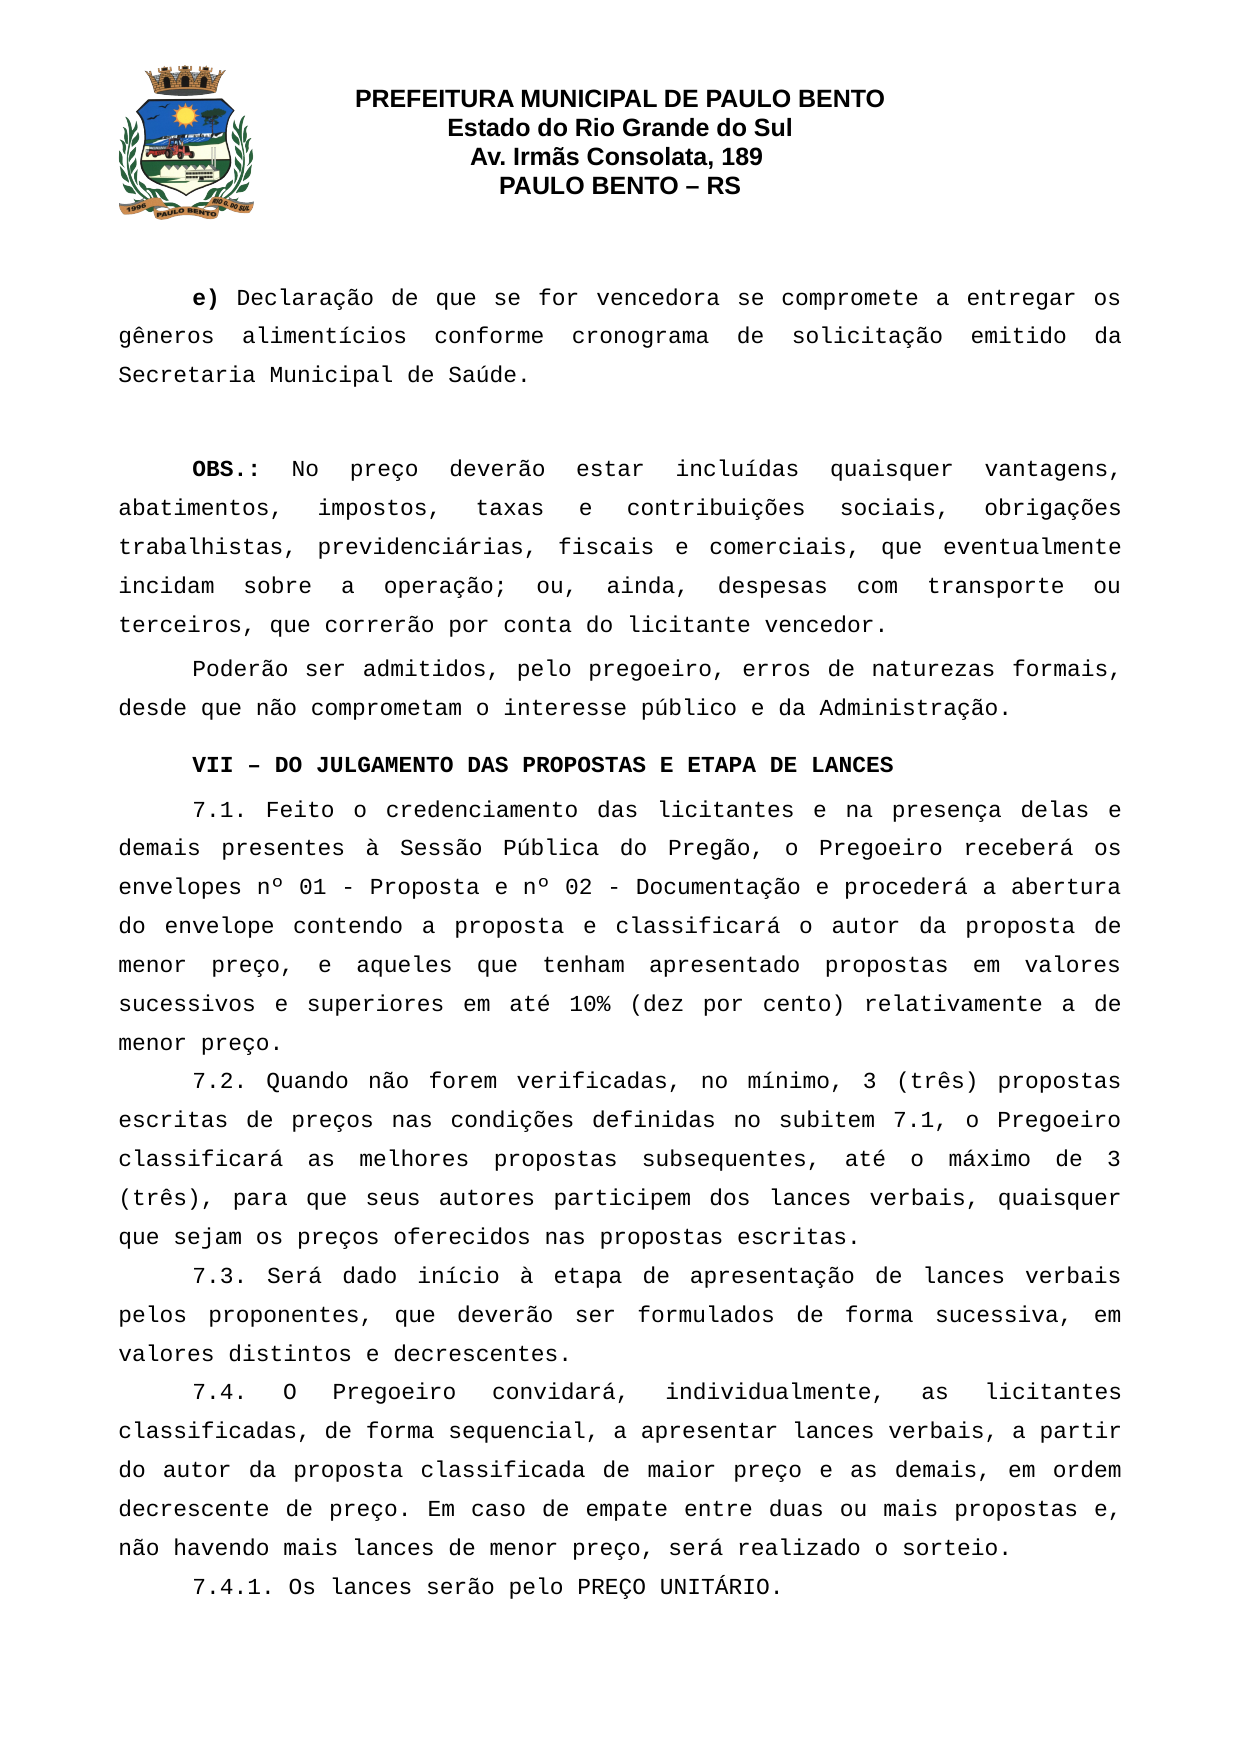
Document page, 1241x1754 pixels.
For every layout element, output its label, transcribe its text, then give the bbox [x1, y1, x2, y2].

text Poderão ser admitidos, pelo pregoeiro, erros de naturezas formais, desde que não comprometam o interesse público e da Administração. [118, 658, 1122, 722]
text VII – DO JULGAMENTO DAS PROPOSTAS E ETAPA DE LANCES [118, 753, 1122, 779]
text 7.4.1. Os lances serão pelo PREÇO UNITÁRIO. [118, 1575, 1122, 1601]
text 7.3. Será dado início à etapa de apresentação de lances verbais pelos proponentes, que deverão ser formulados de forma sucessiva, em valores distintos e decrescentes. [118, 1264, 1122, 1368]
text 7.4. O Pregoeiro convidará, individualmente, as licitantes classificadas, de forma sequencial, a apresentar lances verbais, a partir do autor da proposta classificada de maior preço e as demais, em ordem decrescente de preço. Em caso de empate entre duas ou mais propostas e, não havendo mais lances de menor preço, será realizado o sorteio. [118, 1381, 1122, 1562]
text 7.1. Feito o credenciamento das licitantes e na presença delas e demais presentes à Sessão Pública do Pregão, o Pregoeiro receberá os envelopes nº 01 - Proposta e nº 02 - Documentação e procederá a abertura do envelope contendo a proposta e classificará o autor da proposta de menor preço, e aqueles que tenham apresentado propostas em valores sucessivos e superiores em até 10% (dez por cento) relativamente a de menor preço. [118, 798, 1122, 1057]
picture [118, 65, 254, 220]
text e) Declaração de que se for vencedora se compromete a entregar os gêneros alimentícios conforme cronograma de solicitação emitido da Secretaria Municipal de Saúde. [118, 286, 1122, 389]
text 7.2. Quando não forem verificadas, no mínimo, 3 (três) propostas escritas de preços nas condições definidas no subitem 7.1, o Pregoeiro classificará as melhores propostas subsequentes, até o máximo de 3 (três), para que seus autores participem dos lances verbais, quaisquer que sejam os preços oferecidos nas propostas escritas. [118, 1070, 1122, 1251]
text OBS.: No preço deverão estar incluídas quaisquer vantagens, abatimentos, impostos, taxas e contribuições sociais, obrigações trabalhistas, previdenciárias, fiscais e comerciais, que eventualmente incidam sobre a operação; ou, ainda, despesas com transporte ou terceiros, que correrão por conta do licitante vencedor. [118, 457, 1122, 639]
